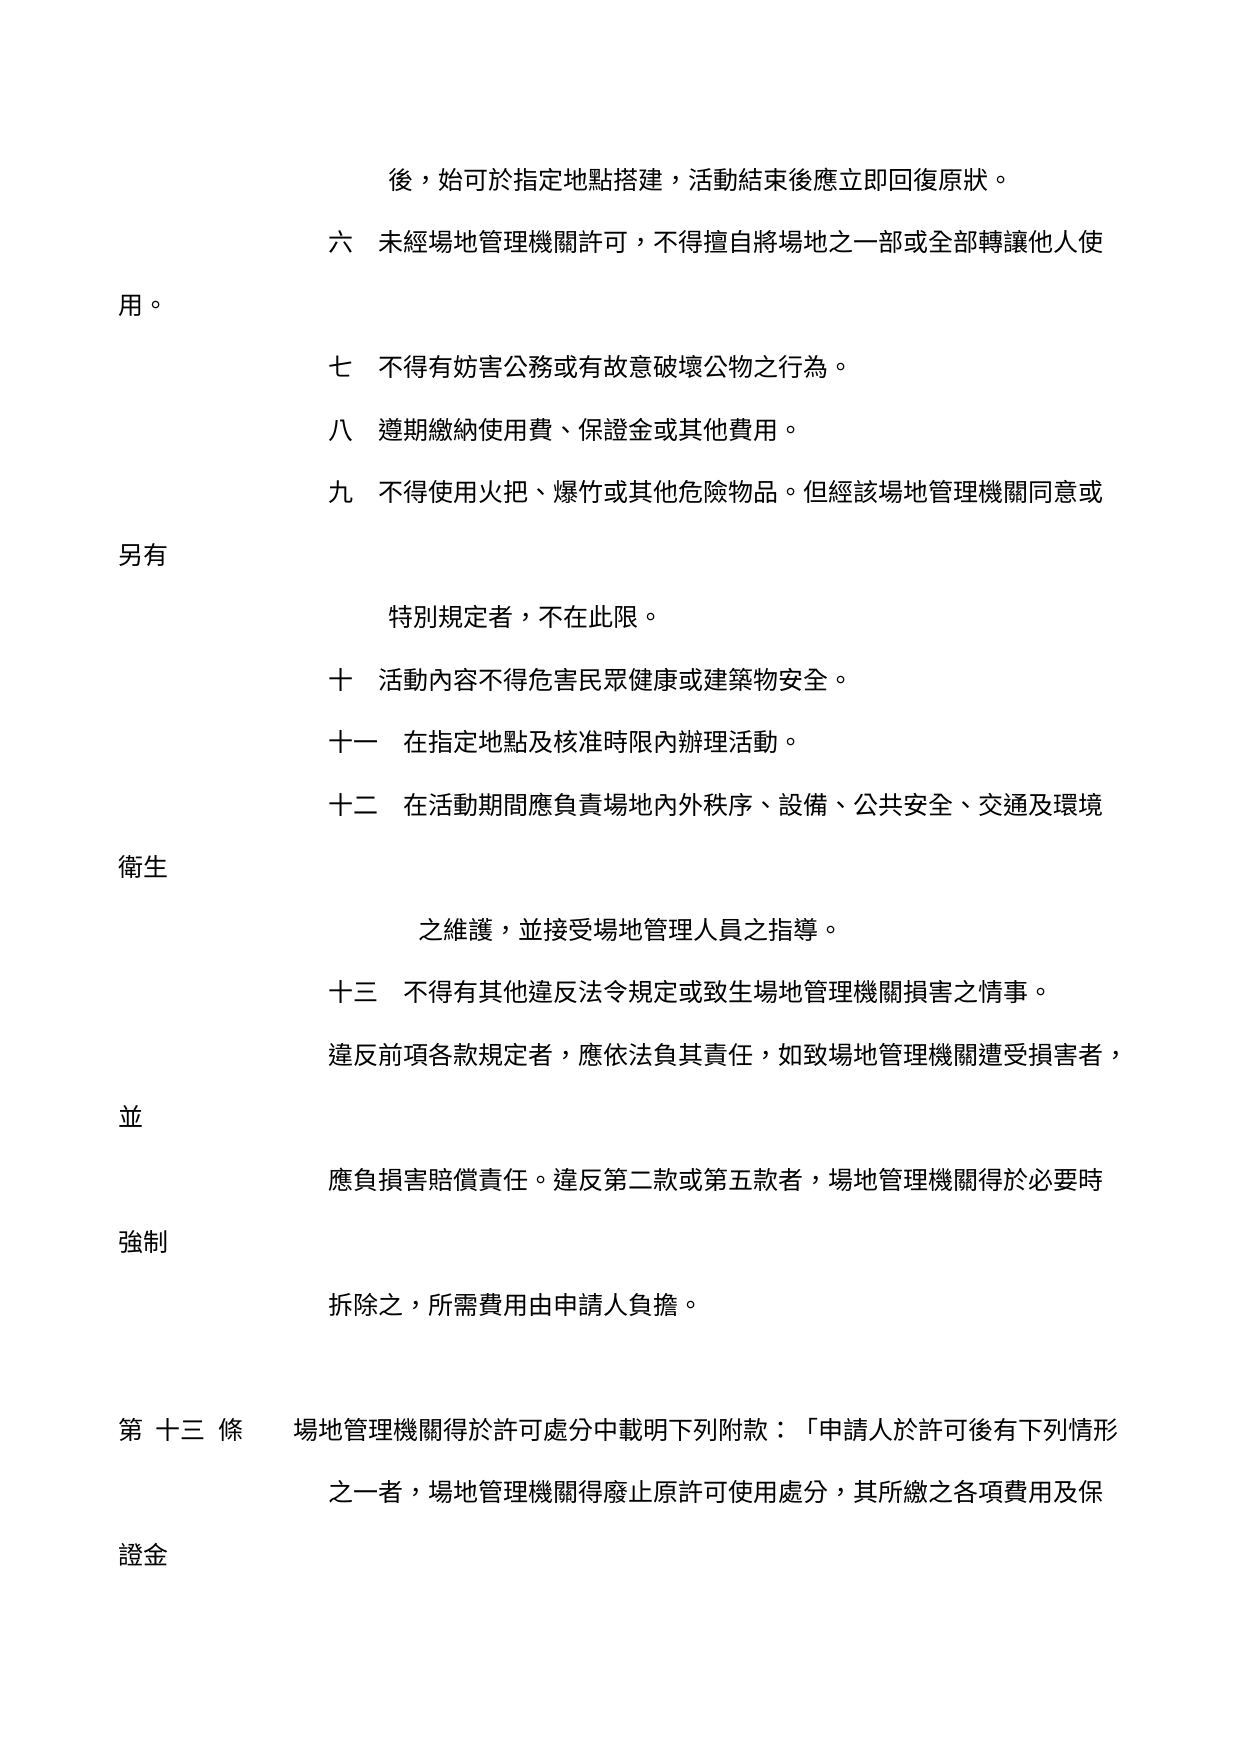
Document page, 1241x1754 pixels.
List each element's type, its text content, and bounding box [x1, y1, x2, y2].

text 十 活動內容不得危害民眾健康或建築物安全。 [118, 637, 1122, 699]
text 七 不得有妨害公務或有故意破壞公物之行為。 [118, 324, 1122, 387]
text 十一 在指定地點及核准時限內辦理活動。 [118, 699, 1122, 762]
text 之一者，場地管理機關得廢止原許可使用處分，其所繳之各項費用及保證金 [118, 1449, 1122, 1574]
text 六 未經場地管理機關許可，不得擅自將場地之一部或全部轉讓他人使用。 [118, 199, 1122, 324]
text 特別規定者，不在此限。 [118, 574, 1122, 637]
text 應負損害賠償責任。違反第二款或第五款者，場地管理機關得於必要時強制 [118, 1137, 1122, 1262]
text 第 十三 條 場地管理機關得於許可處分中載明下列附款：「申請人於許可後有下列情形 [118, 1387, 1122, 1449]
text 八 遵期繳納使用費、保證金或其他費用。 [118, 387, 1122, 449]
text 拆除之，所需費用由申請人負擔。 [118, 1262, 1122, 1324]
text 九 不得使用火把、爆竹或其他危險物品。但經該場地管理機關同意或另有 [118, 449, 1122, 574]
text 後，始可於指定地點搭建，活動結束後應立即回復原狀。 [118, 137, 1122, 199]
text 違反前項各款規定者，應依法負其責任，如致場地管理機關遭受損害者，並 [118, 1012, 1122, 1137]
text 十三 不得有其他違反法令規定或致生場地管理機關損害之情事。 [118, 949, 1122, 1012]
text 十二 在活動期間應負責場地內外秩序、設備、公共安全、交通及環境衛生 [118, 762, 1122, 887]
text 之維護，並接受場地管理人員之指導。 [118, 887, 1122, 949]
